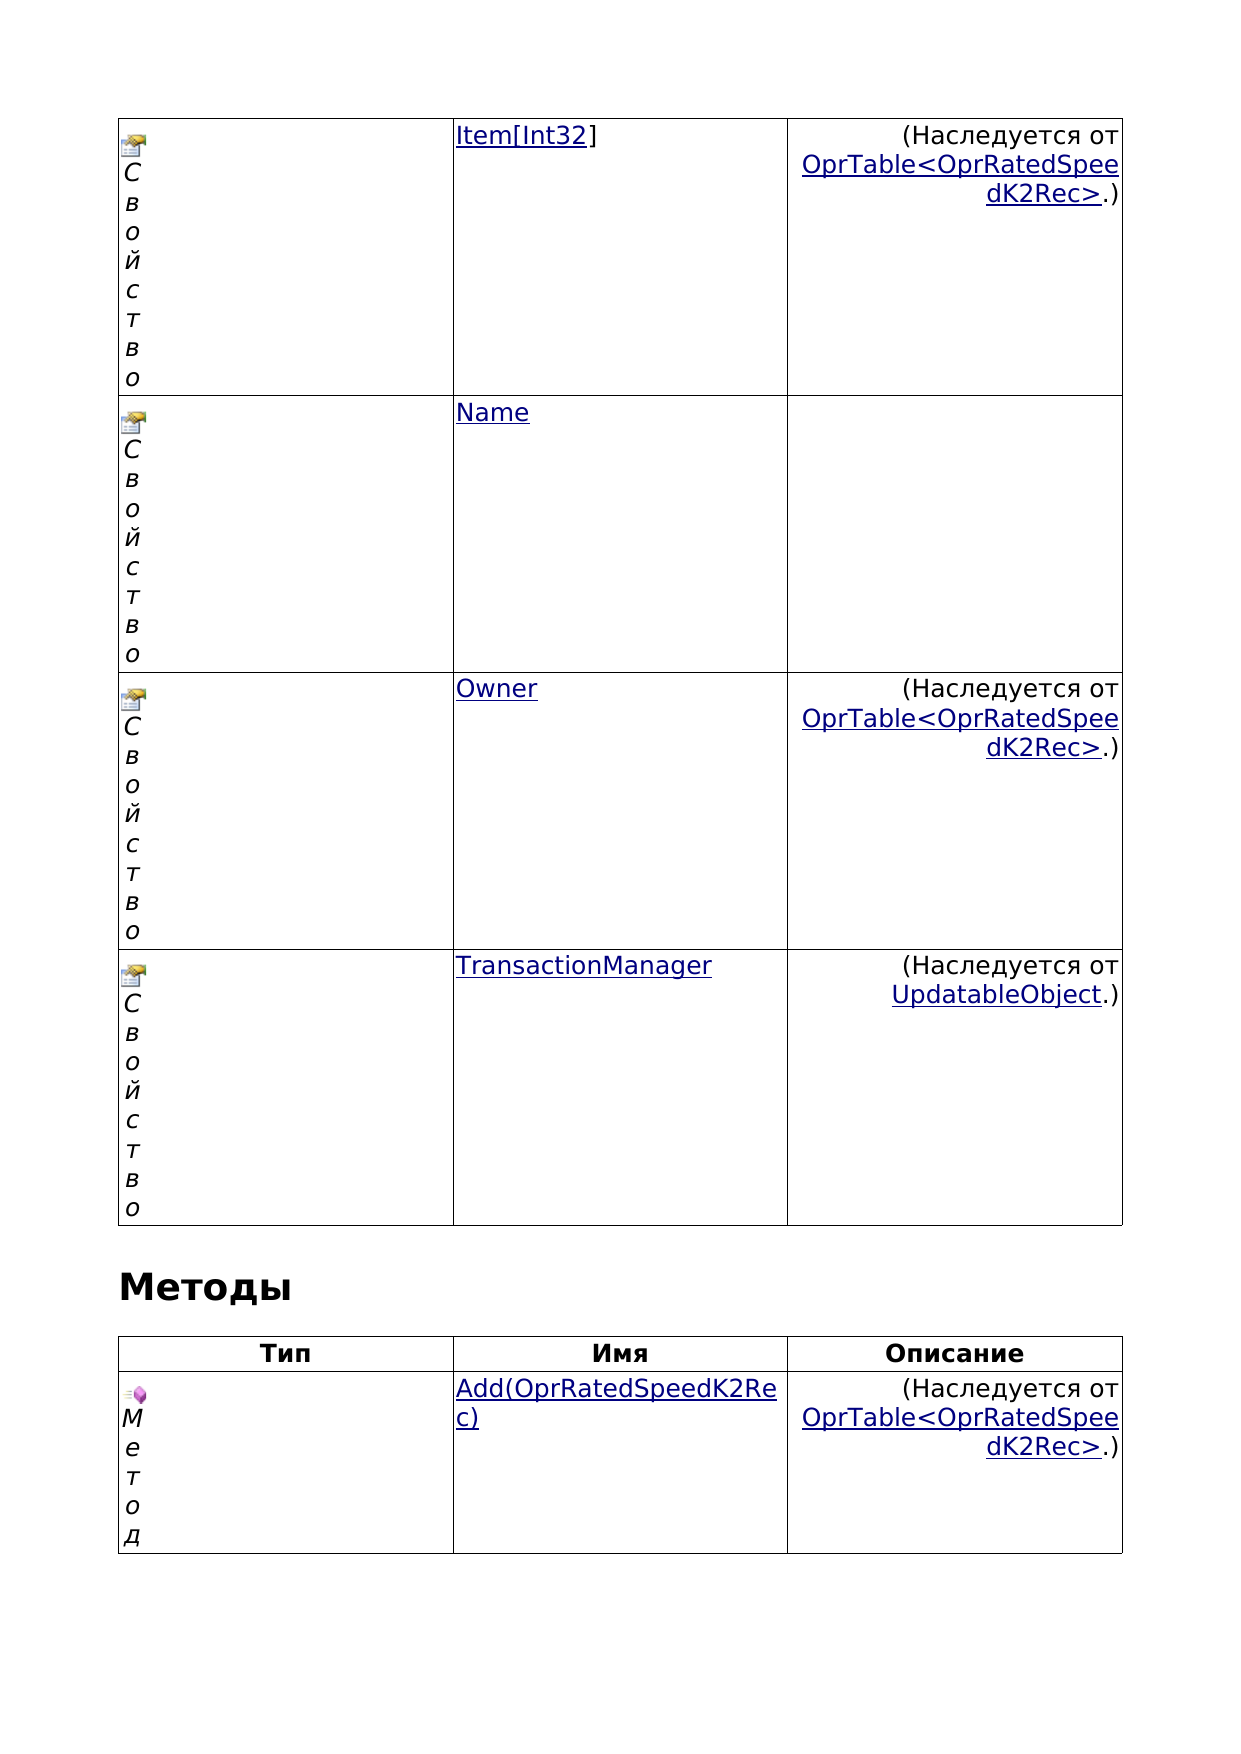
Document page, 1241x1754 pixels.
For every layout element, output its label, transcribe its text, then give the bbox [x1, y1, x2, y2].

picture [121, 133, 147, 159]
table_header Тип [119, 1337, 453, 1371]
table_cell Name [454, 396, 787, 672]
picture [121, 687, 147, 713]
picture [121, 963, 147, 989]
table_cell [119, 1372, 453, 1553]
table_cell [788, 396, 1122, 672]
table_cell (Наследуется от OprTable<OprRatedSpeedK2Rec>.) [788, 1372, 1122, 1553]
table_cell [119, 950, 453, 1225]
table_cell TransactionManager [454, 950, 787, 1225]
picture [121, 1386, 147, 1404]
table_cell (Наследуется от OprTable<OprRatedSpeedK2Rec>.) [788, 119, 1122, 395]
table_cell Add(OprRatedSpeedK2Rec) [454, 1372, 787, 1553]
table_cell [119, 396, 453, 672]
table_cell Owner [454, 673, 787, 948]
subtitle Методы [118, 1265, 1122, 1309]
table_cell [119, 119, 453, 395]
picture [121, 410, 147, 436]
table_cell (Наследуется от UpdatableObject.) [788, 950, 1122, 1225]
table_header Имя [454, 1337, 787, 1371]
table_cell (Наследуется от OprTable<OprRatedSpeedK2Rec>.) [788, 673, 1122, 948]
table_header Описание [788, 1337, 1122, 1371]
table_cell Item[Int32] [454, 119, 787, 395]
table_cell [119, 673, 453, 948]
